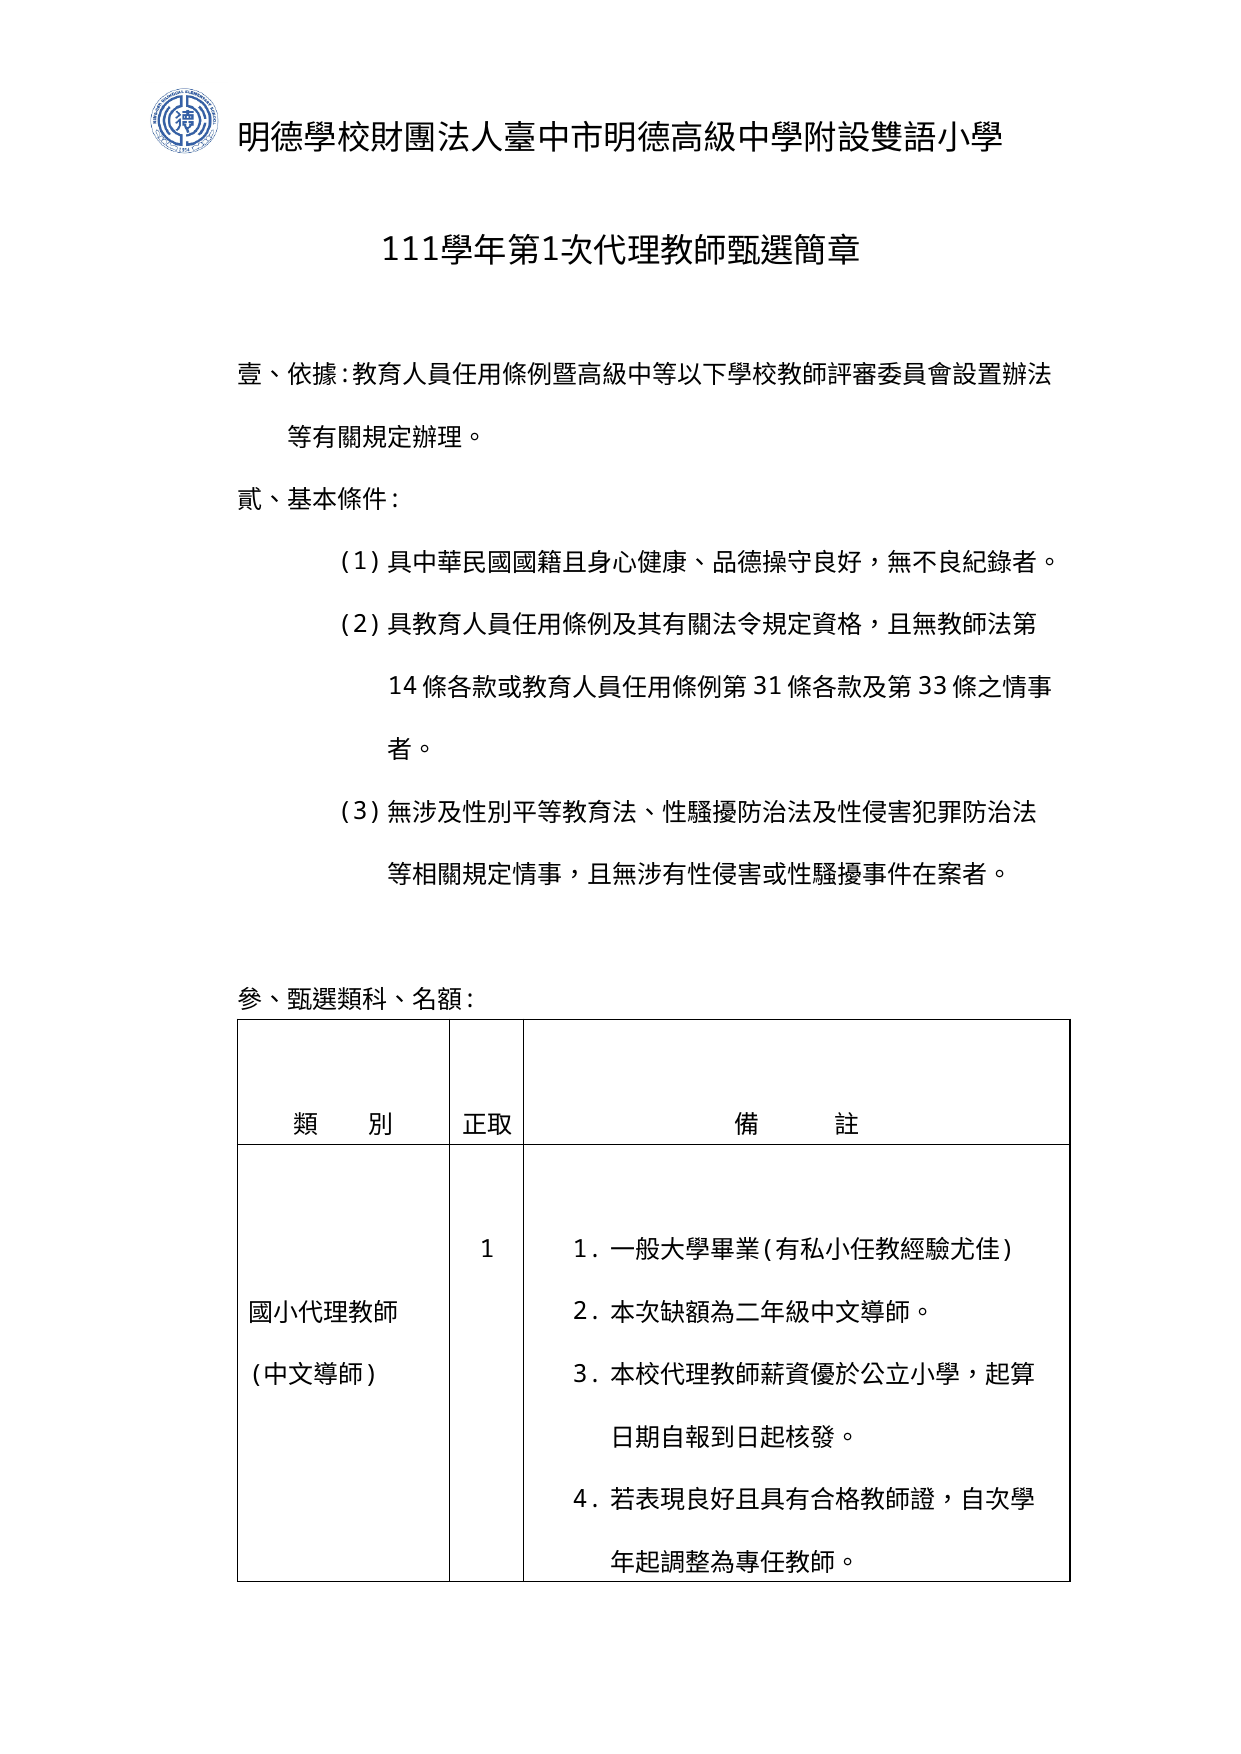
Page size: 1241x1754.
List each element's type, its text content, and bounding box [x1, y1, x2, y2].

table_header 類 別 [238, 1020, 449, 1143]
list 甄選類科、名額: [237, 956, 1053, 1018]
list 依據:教育人員任用條例暨高級中等以下學校教師評審委員會設置辦法等有關規定辦理。 [237, 331, 1053, 456]
table_header 備 註 [524, 1020, 1069, 1143]
list 無涉及性別平等教育法、性騷擾防治法及性侵害犯罪防治法等相關規定情事，且無涉有性侵害或性騷擾事件在案者。 [337, 768, 1053, 893]
table_cell 國小代理教師 (中文導師) [238, 1145, 449, 1581]
table_header 正取 [450, 1020, 523, 1143]
text 111學年第1次代理教師甄選簡章 [187, 206, 1053, 268]
table_cell 1 [450, 1145, 523, 1581]
list 具中華民國國籍且身心健康、品德操守良好，無不良紀錄者。 [337, 518, 1053, 581]
list 基本條件: [237, 456, 1053, 518]
table_cell 一般大學畢業(有私小任教經驗尤佳) 本次缺額為二年級中文導師。 本校代理教師薪資優於公立小學，起算日期自報到日起核發。 若表現良好且具有合格教師證，自次學年起調整為專任教師。 [524, 1145, 1069, 1581]
list 具教育人員任用條例及其有關法令規定資格，且無教師法第14條各款或教育人員任用條例第31條各款及第33條之情事者。 [337, 581, 1053, 768]
text 明德學校財團法人臺中市明德高級中學附設雙語小學 [187, 111, 1053, 159]
